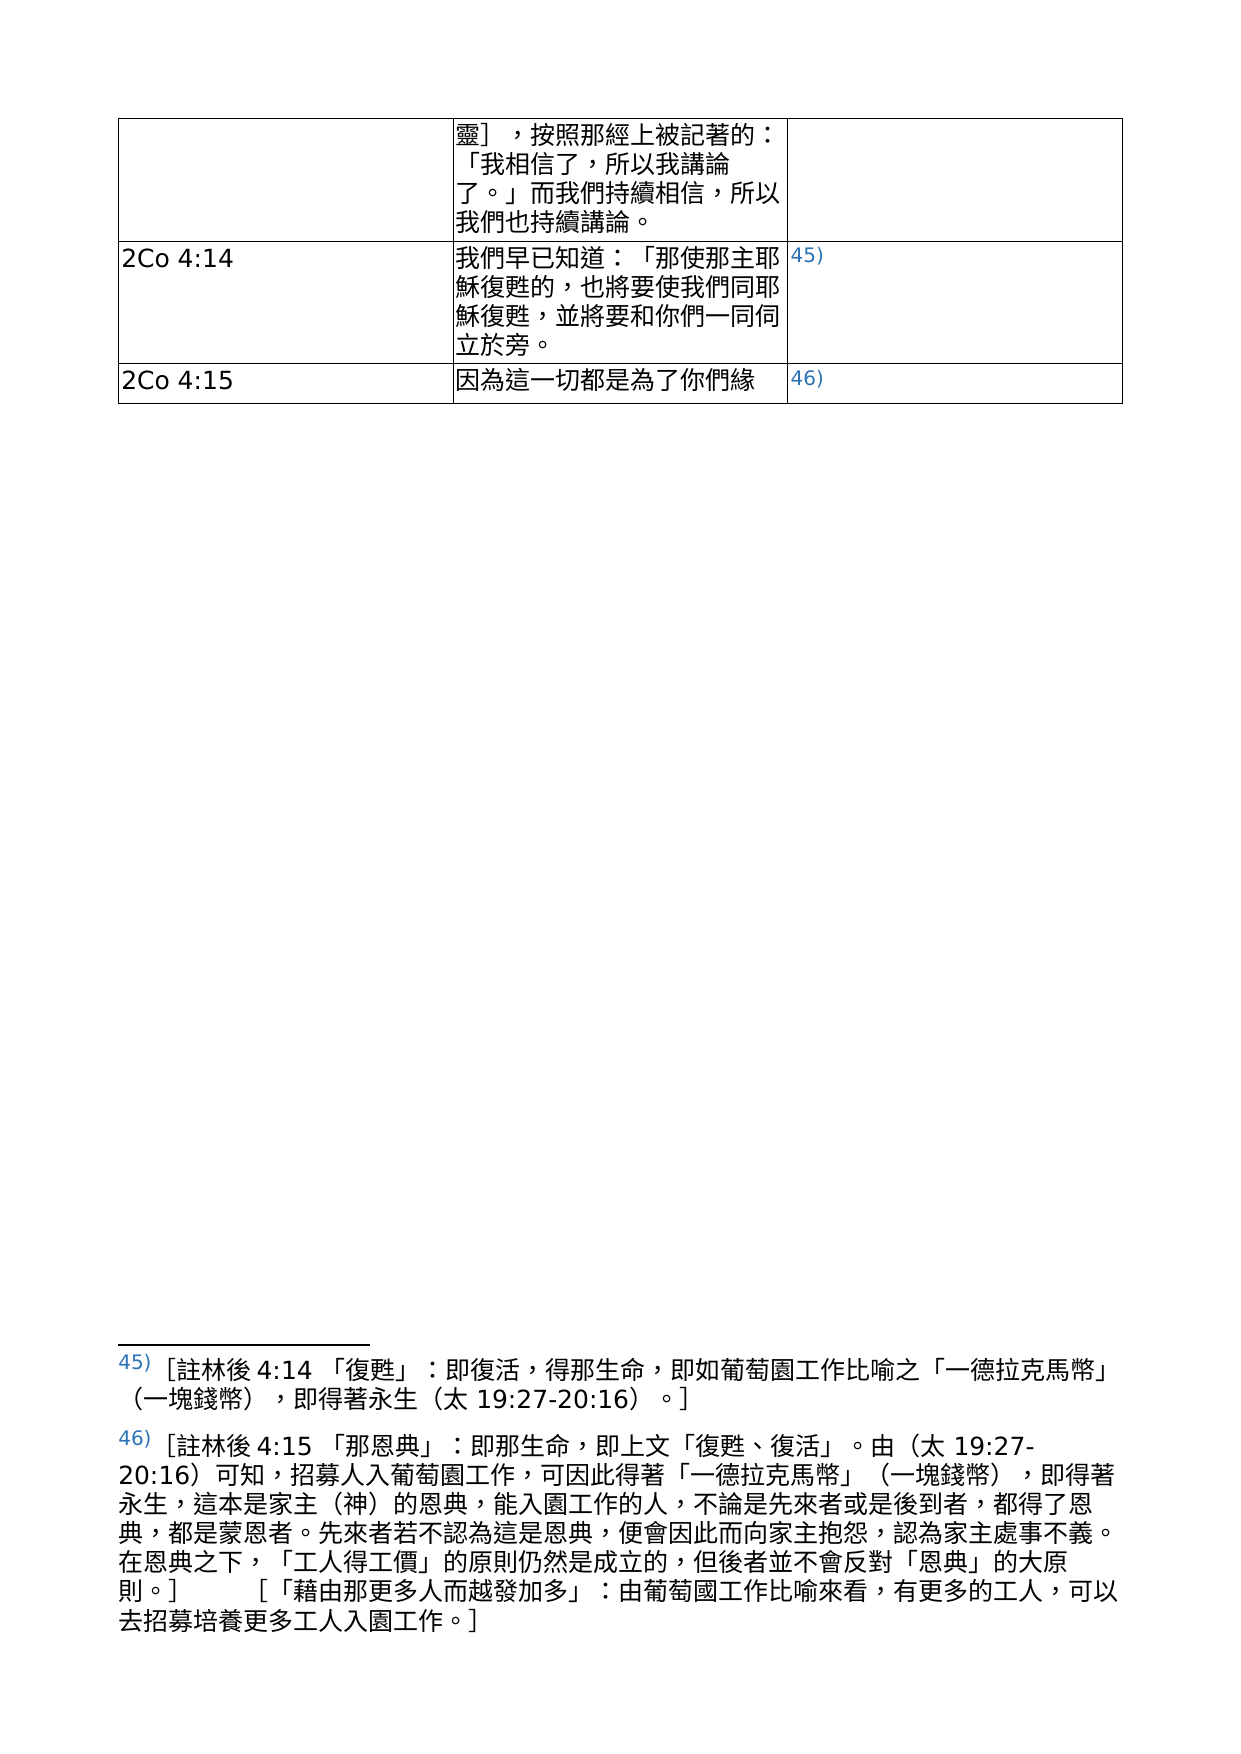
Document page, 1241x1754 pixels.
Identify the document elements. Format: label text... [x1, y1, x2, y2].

table_cell 我們早已知道：「那使那主耶穌復甦的，也將要使我們同耶穌復甦，並將要和你們一同伺立於旁。 [454, 242, 787, 363]
table_cell [788, 242, 1122, 363]
table_cell 2Co 4:15 [119, 364, 453, 403]
table_cell 因為這一切都是為了你們緣 [454, 364, 787, 403]
table_cell 2Co 4:14 [119, 242, 453, 363]
table_cell [788, 119, 1122, 241]
table_cell 靈］，按照那經上被記著的：「我相信了，所以我講論了。」而我們持續相信，所以我們也持續講論。 [454, 119, 787, 241]
table_cell [788, 364, 1122, 403]
table_cell [119, 119, 453, 241]
